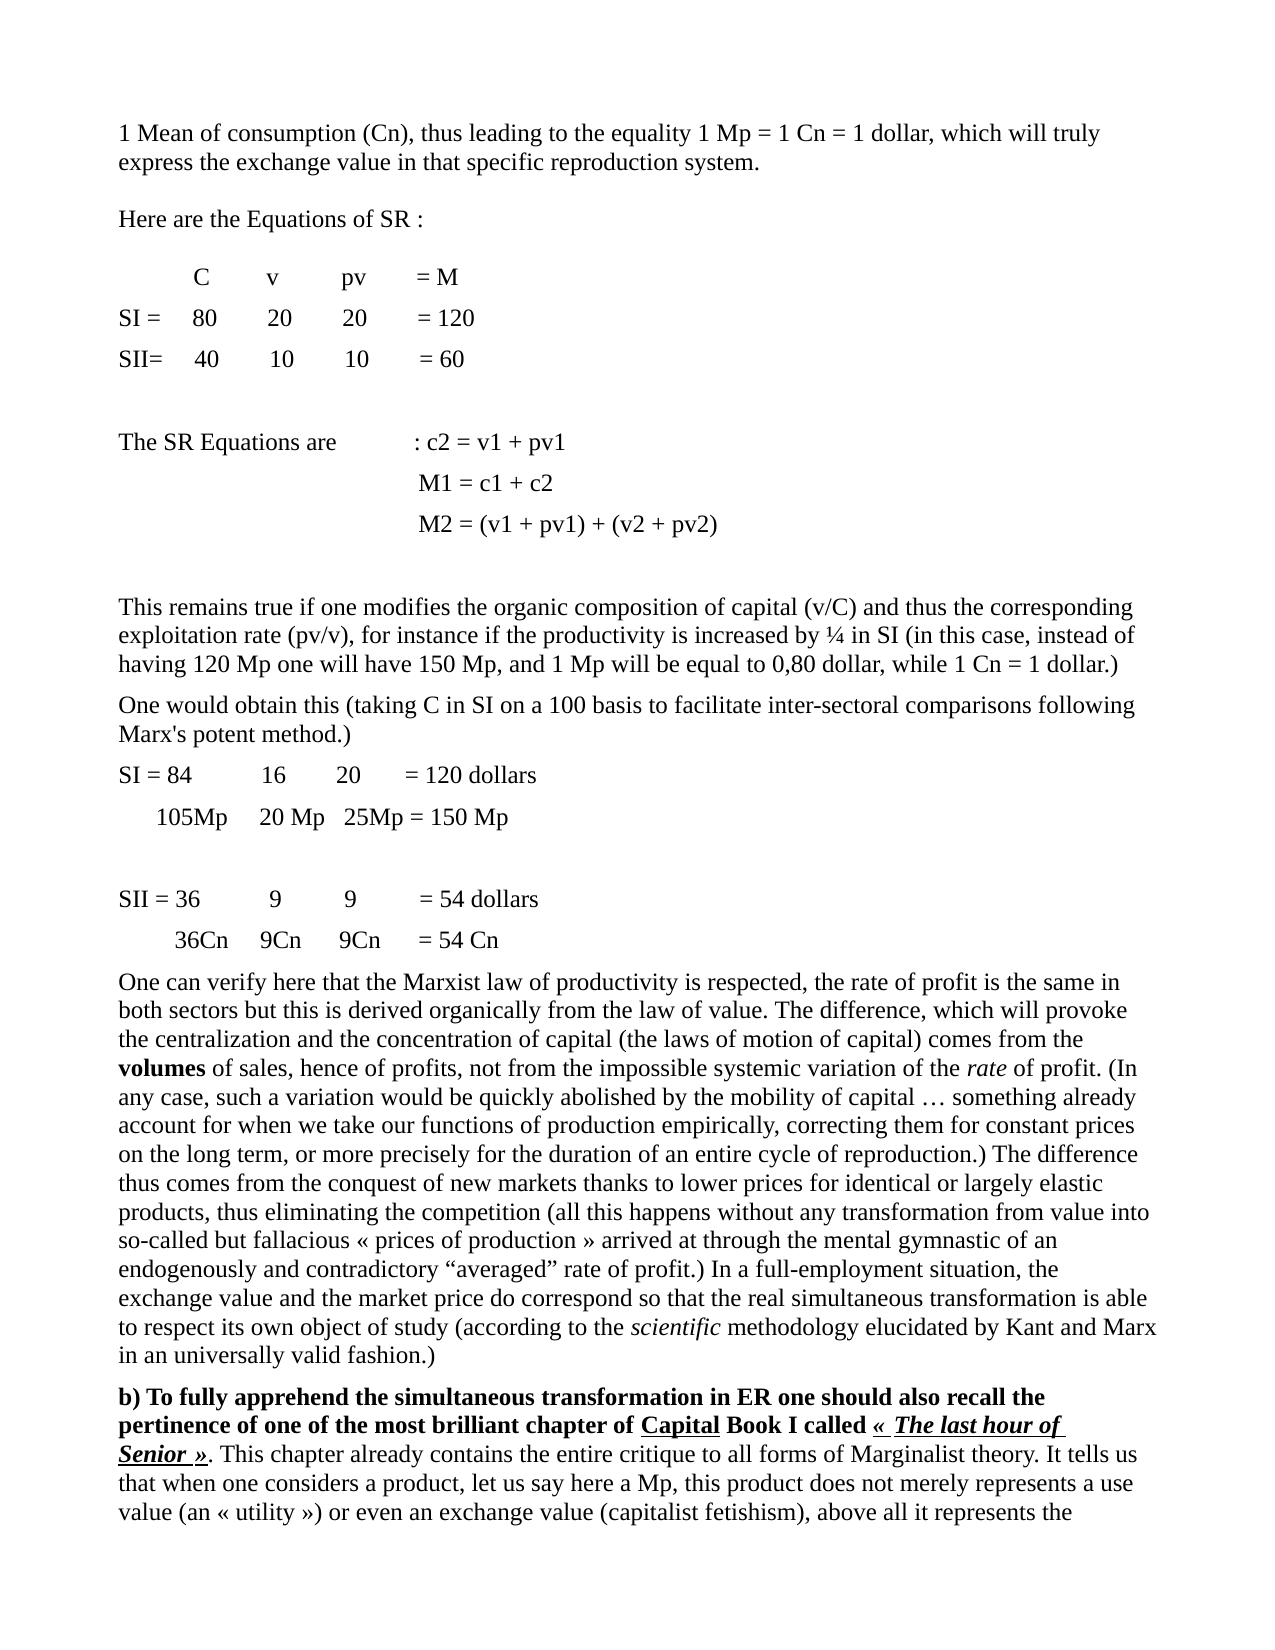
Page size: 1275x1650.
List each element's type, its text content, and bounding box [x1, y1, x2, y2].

text M1 = c1 + c2 [118, 468, 1157, 497]
text SII= 40 10 10 = 60 [118, 344, 1157, 373]
text SI = 80 20 20 = 120 [118, 303, 1157, 332]
text One would obtain this (taking C in SI on a 100 basis to facilitate inter-sectoral comparisons following Marx's potent method.) [118, 691, 1157, 748]
text Here are the Equations of SR : [118, 204, 1157, 233]
text 36Cn 9Cn 9Cn = 54 Cn [118, 926, 1157, 954]
text SI = 84 16 20 = 120 dollars [118, 761, 1157, 789]
text b) To fully apprehend the simultaneous transformation in ER one should also recall the pertinence of one of the most brilliant chapter of Capital Book I called « The last hour of Senior ». This chapter already contains the entire critique to all forms of Marginalist theory. It tells us that when one considers a product, let us say here a Mp, this product does not merely represents a use value (an « utility ») or even an exchange value (capitalist fetishism), above all it represents the [118, 1382, 1157, 1526]
text SII = 36 9 9 = 54 dollars [118, 884, 1157, 913]
text C v pv = M [118, 262, 1157, 291]
text One can verify here that the Marxist law of productivity is respected, the rate of profit is the same in both sectors but this is derived organically from the law of value. The difference, which will provoke the centralization and the concentration of capital (the laws of motion of capital) comes from the volumes of sales, hence of profits, not from the impossible systemic variation of the rate of profit. (In any case, such a variation would be quickly abolished by the mobility of capital … something already account for when we take our functions of production empirically, correcting them for constant prices on the long term, or more precisely for the duration of an entire cycle of reproduction.) The difference thus comes from the conquest of new markets thanks to lower prices for identical or largely elastic products, thus eliminating the competition (all this happens without any transformation from value into so-called but fallacious « prices of production » arrived at through the mental gymnastic of an endogenously and contradictory “averaged” rate of profit.) In a full-employment situation, the exchange value and the market price do correspond so that the real simultaneous transformation is able to respect its own object of study (according to the scientific methodology elucidated by Kant and Marx in an universally valid fashion.) [118, 967, 1157, 1369]
text 1 Mean of consumption (Cn), thus leading to the equality 1 Mp = 1 Cn = 1 dollar, which will truly express the exchange value in that specific reproduction system. [118, 118, 1157, 176]
text The SR Equations are : c2 = v1 + pv1 [118, 427, 1157, 456]
text This remains true if one modifies the organic composition of capital (v/C) and thus the corresponding exploitation rate (pv/v), for instance if the productivity is increased by ¼ in SI (in this case, instead of having 120 Mp one will have 150 Mp, and 1 Mp will be equal to 0,80 dollar, while 1 Cn = 1 dollar.) [118, 592, 1157, 678]
text 105Mp 20 Mp 25Mp = 150 Mp [118, 802, 1157, 831]
text M2 = (v1 + pv1) + (v2 + pv2) [118, 509, 1157, 538]
